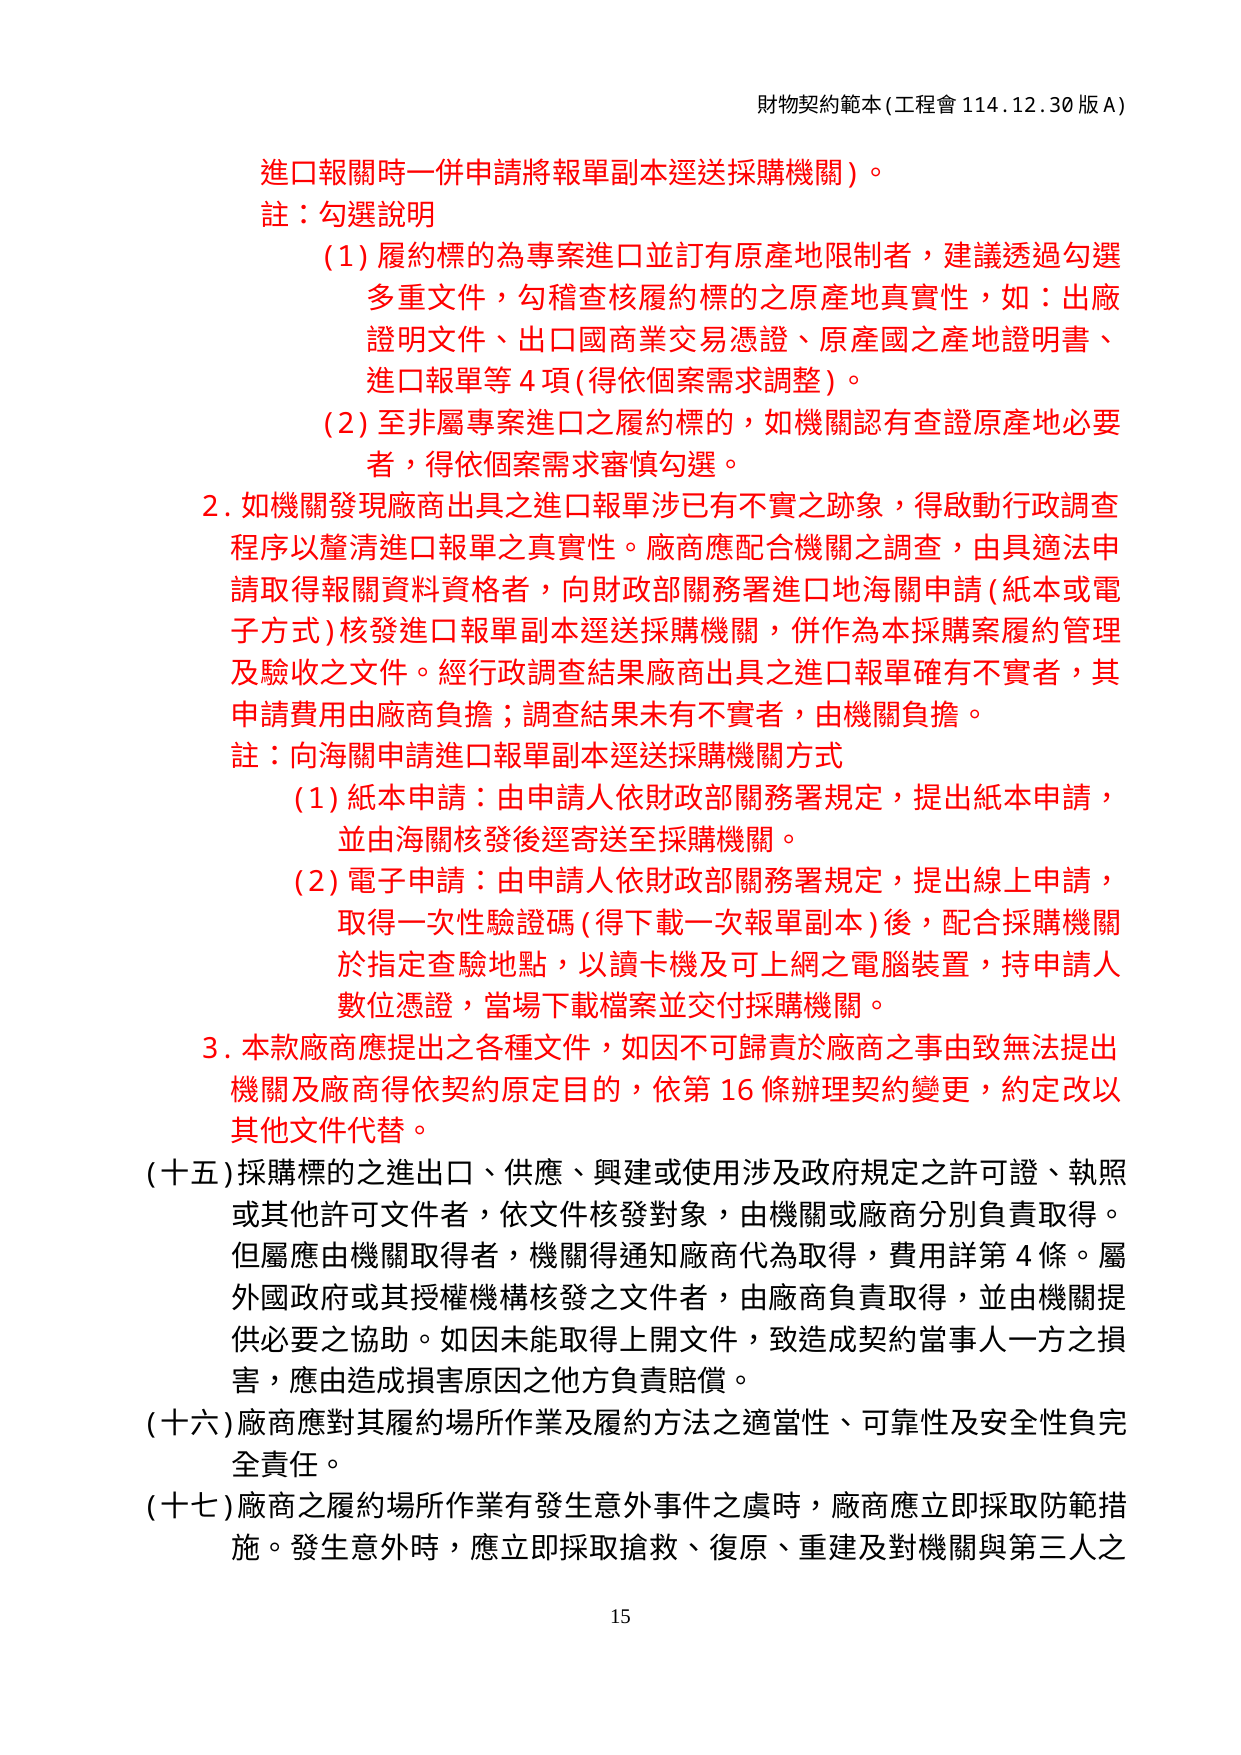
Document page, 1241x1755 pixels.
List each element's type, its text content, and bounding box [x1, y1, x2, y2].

text (1) 履約標的為專案進口並訂有原產地限制者，建議透過勾選多重文件，勾稽查核履約標的之原產地真實性，如：出廠證明文件、出口國商業交易憑證、原產國之產地證明書、進口報單等4項(得依個案需求調整)。 [319, 233, 1122, 400]
text 3. 本款廠商應提出之各種文件，如因不可歸責於廠商之事由致無法提出，機關及廠商得依契約原定目的，依第16條辦理契約變更，約定改以其他文件代替。 [201, 1025, 1122, 1150]
text (2) 至非屬專案進口之履約標的，如機關認有查證原產地必要者，得依個案需求審慎勾選。 [319, 400, 1122, 483]
text 註：勾選說明 [260, 192, 1122, 233]
text 註：向海關申請進口報單副本逕送採購機關方式 [231, 733, 1122, 775]
text (十五)採購標的之進出口、供應、興建或使用涉及政府規定之許可證、執照或其他許可文件者，依文件核發對象，由機關或廠商分別負責取得。但屬應由機關取得者，機關得通知廠商代為取得，費用詳第4條。屬外國政府或其授權機構核發之文件者，由廠商負責取得，並由機關提供必要之協助。如因未能取得上開文件，致造成契約當事人一方之損害，應由造成損害原因之他方負責賠償。 [142, 1150, 1128, 1400]
text (十七)廠商之履約場所作業有發生意外事件之虞時，廠商應立即採取防範措施。發生意外時，應立即採取搶救、復原、重建及對機關與第三人之 [142, 1483, 1128, 1567]
text 進口報關時一併申請將報單副本逕送採購機關)。 [231, 150, 1122, 192]
text (十六)廠商應對其履約場所作業及履約方法之適當性、可靠性及安全性負完全責任。 [142, 1400, 1128, 1483]
text (2) 電子申請：由申請人依財政部關務署規定，提出線上申請，取得一次性驗證碼(得下載一次報單副本)後，配合採購機關於指定查驗地點，以讀卡機及可上網之電腦裝置，持申請人數位憑證，當場下載檔案並交付採購機關。 [290, 858, 1122, 1025]
text 2. 如機關發現廠商出具之進口報單涉已有不實之跡象，得啟動行政調查程序以釐清進口報單之真實性。廠商應配合機關之調查，由具適法申請取得報關資料資格者，向財政部關務署進口地海關申請(紙本或電子方式)核發進口報單副本逕送採購機關，併作為本採購案履約管理及驗收之文件。經行政調查結果廠商出具之進口報單確有不實者，其申請費用由廠商負擔；調查結果未有不實者，由機關負擔。 [201, 483, 1122, 733]
text (1) 紙本申請：由申請人依財政部關務署規定，提出紙本申請，並由海關核發後逕寄送至採購機關。 [290, 775, 1122, 858]
